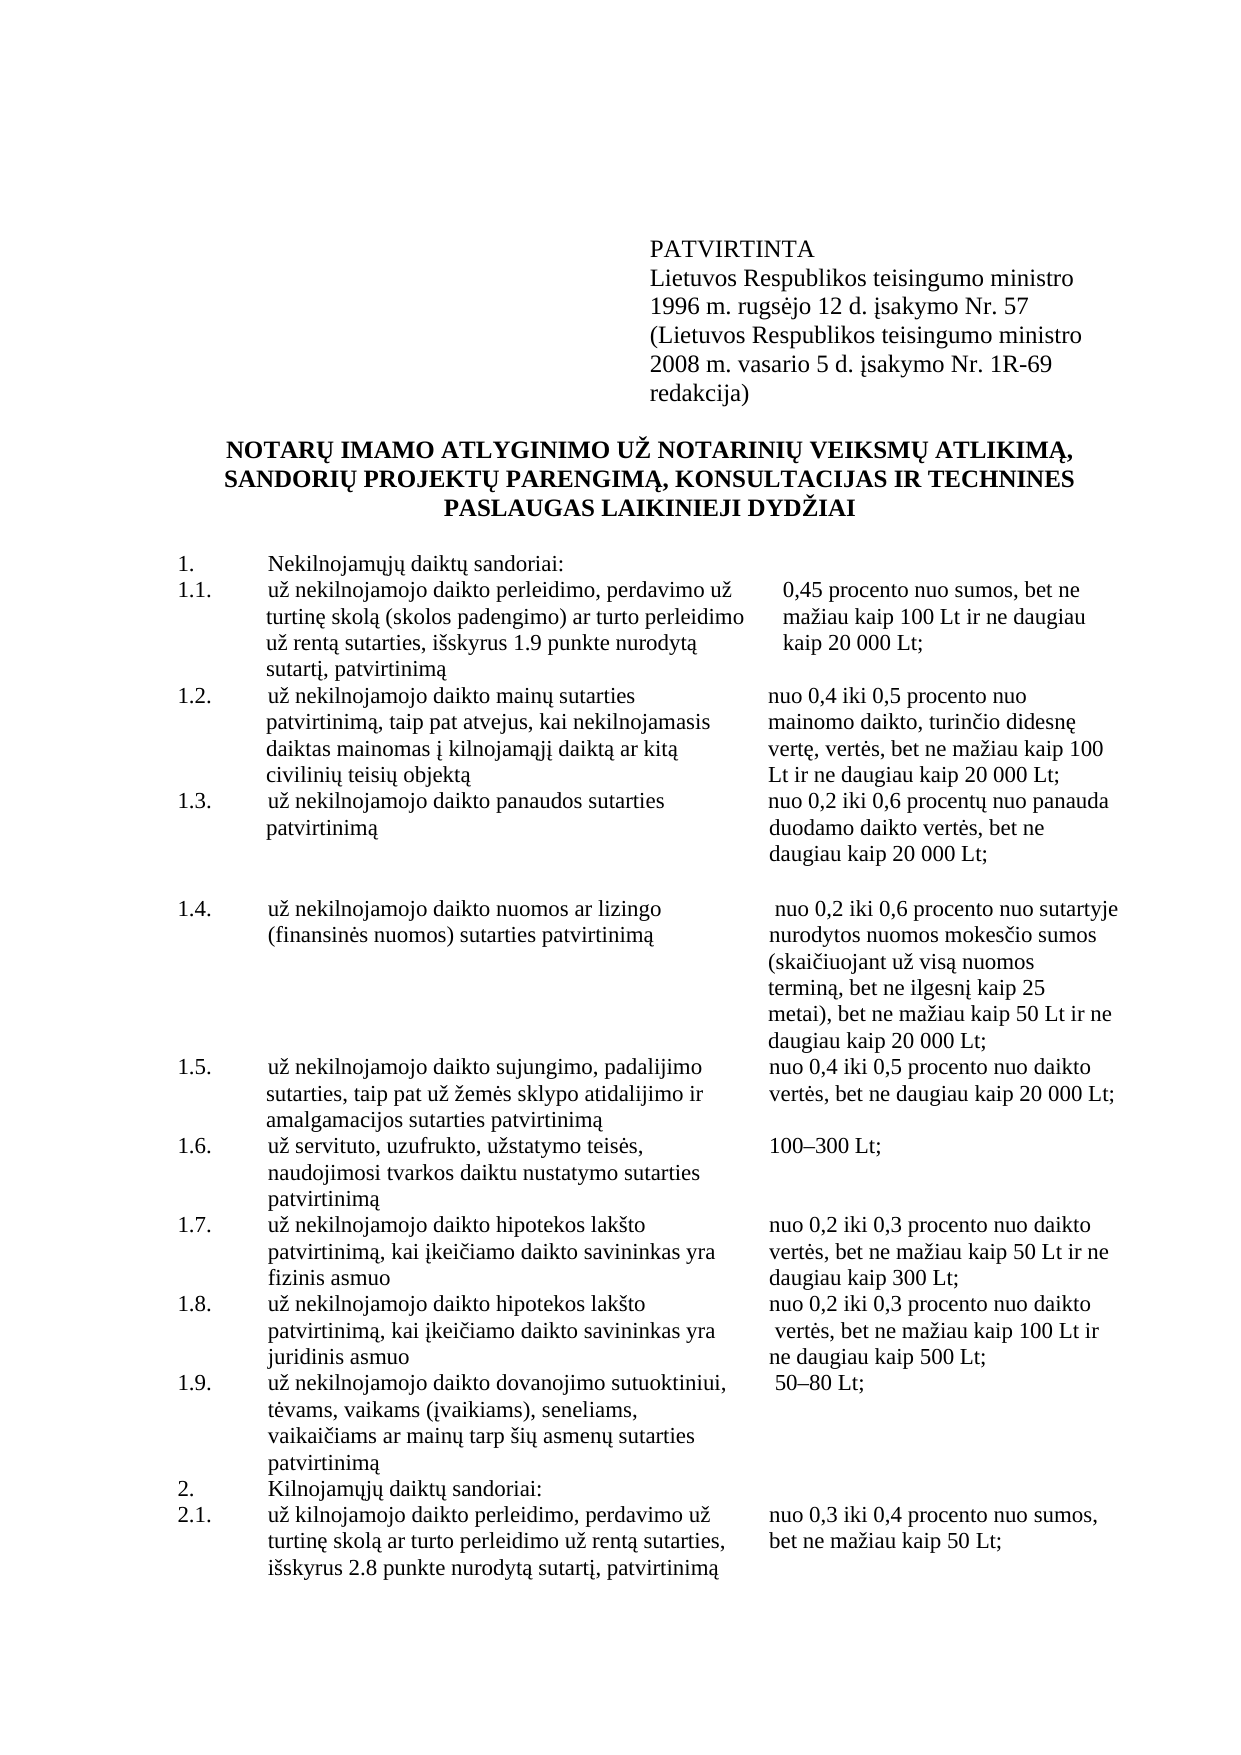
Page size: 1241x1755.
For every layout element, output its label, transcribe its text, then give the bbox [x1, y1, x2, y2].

text turtinę skolą (skolos padengimo) ar turto perleidimo mažiau kaip 100 Lt ir ne daugiau [177, 603, 1122, 629]
text civilinių teisių objektą Lt ir ne daugiau kaip 20 000 Lt; [177, 761, 1122, 787]
text NOTARŲ IMAMO ATLYGINIMO UŽ NOTARINIŲ VEIKSMŲ ATLIKIMĄ, SANDORIŲ PROJEKTŲ PARENGIMĄ, KONSULTACIJAS IR TECHNINES PASLAUGAS LAIKINIEJI DYDŽIAI [177, 435, 1122, 521]
text 1.2. už nekilnojamojo daikto mainų sutarties nuo 0,4 iki 0,5 procento nuo [177, 682, 1122, 708]
text išskyrus 2.8 punkte nurodytą sutartį, patvirtinimą [177, 1554, 1122, 1580]
text patvirtinimą, kai įkeičiamo daikto savininkas yra vertės, bet ne mažiau kaip 100 Lt ir [177, 1317, 1122, 1343]
text redakcija) [649, 378, 1122, 406]
text patvirtinimą, taip pat atvejus, kai nekilnojamasis mainomo daikto, turinčio didesnę [177, 708, 1122, 734]
text 1.7. už nekilnojamojo daikto hipotekos lakšto nuo 0,2 iki 0,3 procento nuo daikto [177, 1211, 1122, 1238]
text daugiau kaip 20 000 Lt; [177, 840, 1122, 866]
text 1.5. už nekilnojamojo daikto sujungimo, padalijimo nuo 0,4 iki 0,5 procento nuo daikto [177, 1053, 1122, 1079]
text vaikaičiams ar mainų tarp šių asmenų sutarties [177, 1422, 1122, 1448]
text (skaičiuojant už visą nuomos [177, 948, 1122, 974]
text sutartį, patvirtinimą [177, 656, 1122, 682]
text 2008 m. vasario 5 d. įsakymo Nr. 1R-69 [649, 349, 1122, 378]
text 1.8. už nekilnojamojo daikto hipotekos lakšto nuo 0,2 iki 0,3 procento nuo daikto [177, 1290, 1122, 1317]
text 2.1. už kilnojamojo daikto perleidimo, perdavimo už nuo 0,3 iki 0,4 procento nuo sumos, [177, 1501, 1122, 1528]
text tėvams, vaikams (įvaikiams), seneliams, [177, 1396, 1122, 1422]
text fizinis asmuo daugiau kaip 300 Lt; [177, 1264, 1122, 1290]
text daugiau kaip 20 000 Lt; [177, 1027, 1122, 1053]
text 1996 m. rugsėjo 12 d. įsakymo Nr. 57 [649, 291, 1122, 320]
text 1.4. už nekilnojamojo daikto nuomos ar lizingo nuo 0,2 iki 0,6 procento nuo sutartyje [177, 895, 1122, 921]
text 1.3. už nekilnojamojo daikto panaudos sutarties nuo 0,2 iki 0,6 procentų nuo panauda [177, 787, 1122, 814]
text 1.6. už servituto, uzufrukto, užstatymo teisės, 100–300 Lt; [177, 1132, 1122, 1159]
text Lietuvos Respublikos teisingumo ministro [649, 263, 1122, 291]
text daiktas mainomas į kilnojamąjį daiktą ar kitą vertę, vertės, bet ne mažiau kaip 100 [177, 734, 1122, 761]
text turtinę skolą ar turto perleidimo už rentą sutarties, bet ne mažiau kaip 50 Lt; [177, 1528, 1122, 1554]
text 2. Kilnojamųjų daiktų sandoriai: [177, 1475, 1122, 1501]
text 1.1. už nekilnojamojo daikto perleidimo, perdavimo už 0,45 procento nuo sumos, bet ne [177, 576, 1122, 603]
text amalgamacijos sutarties patvirtinimą [177, 1106, 1122, 1132]
text sutarties, taip pat už žemės sklypo atidalijimo ir vertės, bet ne daugiau kaip 20 000 Lt; [177, 1079, 1122, 1106]
text 1.9. už nekilnojamojo daikto dovanojimo sutuoktiniui, 50–80 Lt; [177, 1369, 1122, 1396]
text (finansinės nuomos) sutarties patvirtinimą nurodytos nuomos mokesčio sumos [177, 921, 1122, 948]
text patvirtinimą duodamo daikto vertės, bet ne [177, 814, 1122, 840]
text 1. Nekilnojamųjų daiktų sandoriai: [177, 550, 1122, 576]
text juridinis asmuo ne daugiau kaip 500 Lt; [177, 1343, 1122, 1369]
text terminą, bet ne ilgesnį kaip 25 [177, 974, 1122, 1001]
text patvirtinimą, kai įkeičiamo daikto savininkas yra vertės, bet ne mažiau kaip 50 Lt ir ne [177, 1238, 1122, 1264]
text metai), bet ne mažiau kaip 50 Lt ir ne [177, 1001, 1122, 1027]
text patvirtinimą [177, 1185, 1122, 1211]
text už rentą sutarties, išskyrus 1.9 punkte nurodytą kaip 20 000 Lt; [177, 629, 1122, 656]
text PATVIRTINTA [649, 234, 1122, 263]
text (Lietuvos Respublikos teisingumo ministro [649, 320, 1122, 349]
text patvirtinimą [177, 1448, 1122, 1475]
text naudojimosi tvarkos daiktu nustatymo sutarties [177, 1159, 1122, 1185]
